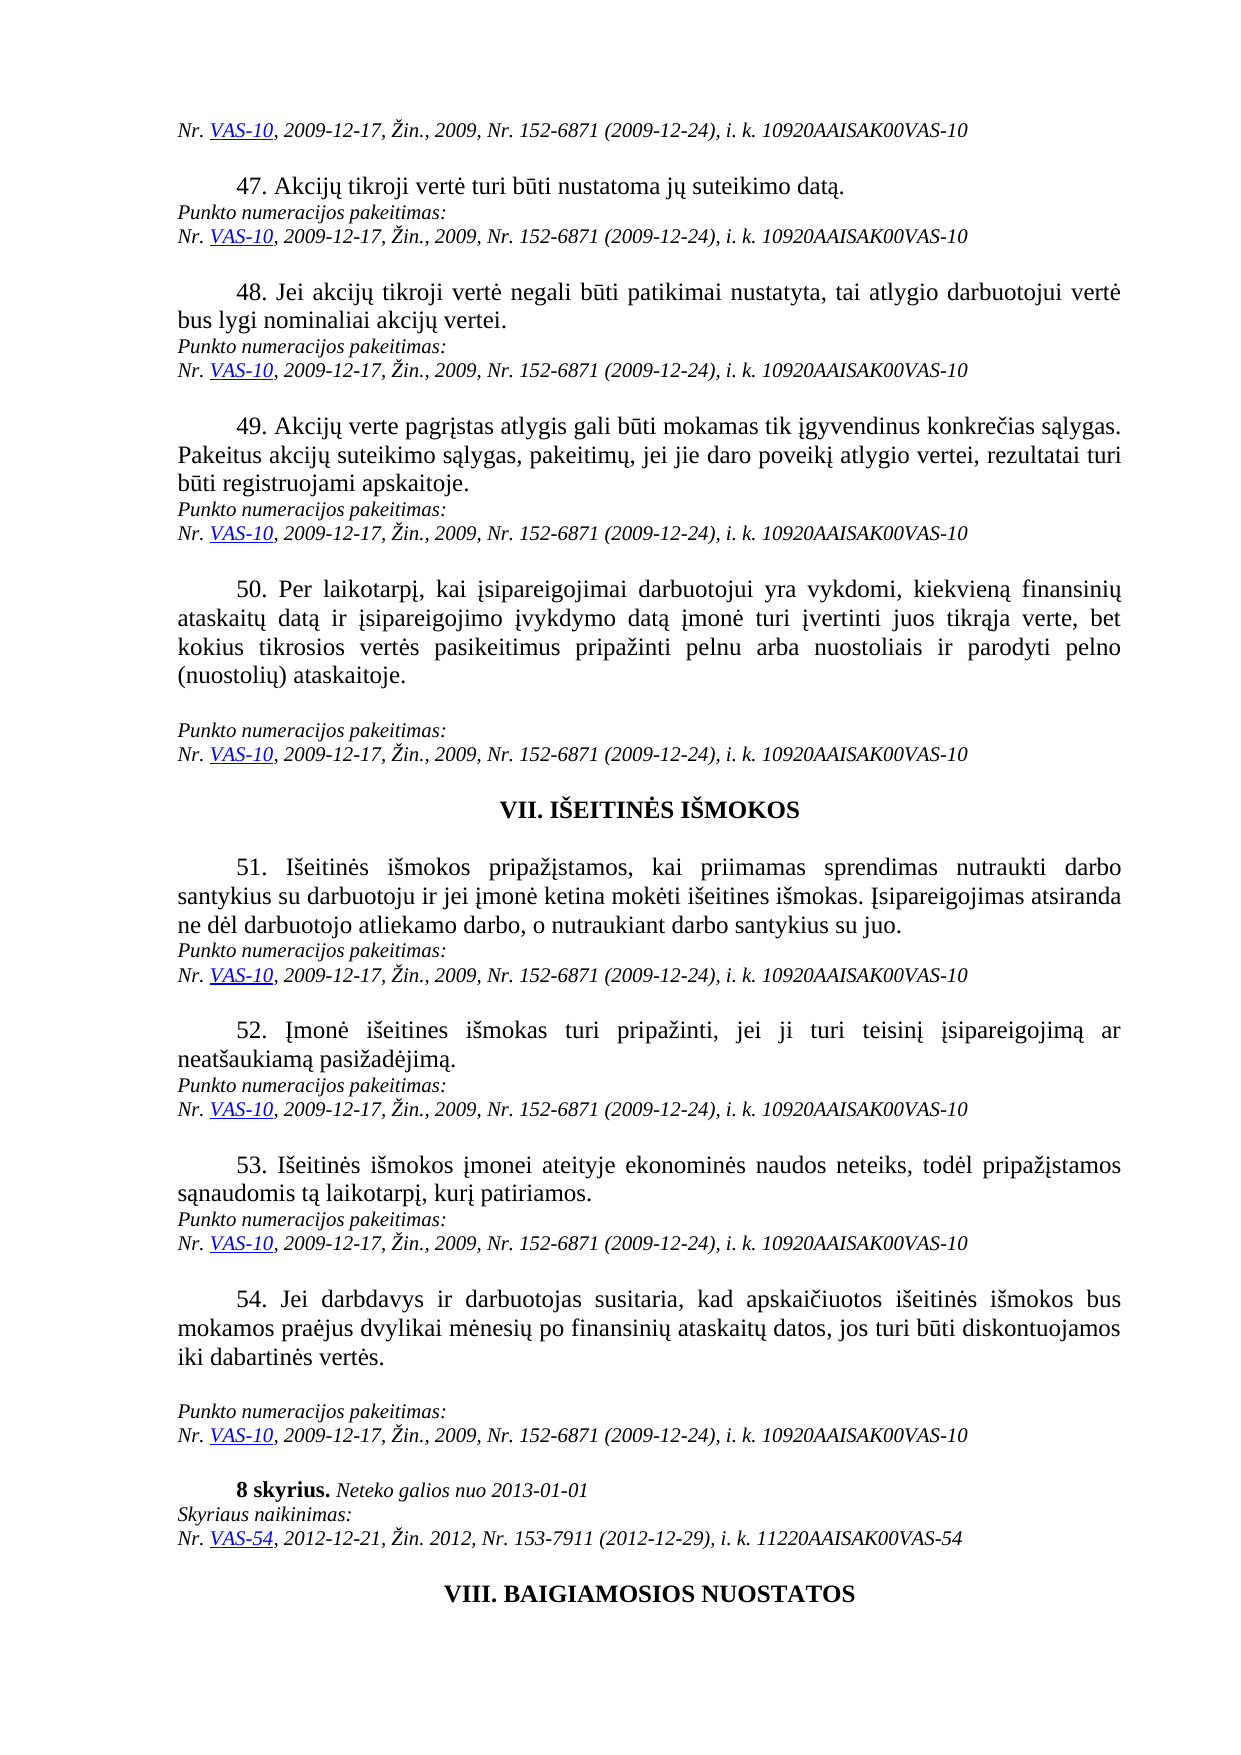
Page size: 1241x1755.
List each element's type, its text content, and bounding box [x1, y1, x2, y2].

text VII. IŠEITINĖS IŠMOKOS [177, 795, 1122, 823]
text 48. Jei akcijų tikroji vertė negali būti patikimai nustatyta, tai atlygio darbuotojui vertė bus lygi nominaliai akcijų vertei. [177, 277, 1122, 334]
text Punkto numeracijos pakeitimas: [177, 718, 1122, 742]
text 54. Jei darbdavys ir darbuotojas susitaria, kad apskaičiuotos išeitinės išmokos bus mokamos praėjus dvylikai mėnesių po finansinių ataskaitų datos, jos turi būti diskontuojamos iki dabartinės vertės. [177, 1284, 1122, 1370]
text Punkto numeracijos pakeitimas: [177, 1073, 1122, 1097]
text Nr. VAS-10, 2009-12-17, Žin., 2009, Nr. 152-6871 (2009-12-24), i. k. 10920AAISAK00VAS-10 [177, 1097, 1122, 1121]
text Punkto numeracijos pakeitimas: [177, 200, 1122, 224]
text 50. Per laikotarpį, kai įsipareigojimai darbuotojui yra vykdomi, kiekvieną finansinių ataskaitų datą ir įsipareigojimo įvykdymo datą įmonė turi įvertinti juos tikrąja verte, bet kokius tikrosios vertės pasikeitimus pripažinti pelnu arba nuostoliais ir parodyti pelno (nuostolių) ataskaitoje. [177, 574, 1122, 689]
text Nr. VAS-10, 2009-12-17, Žin., 2009, Nr. 152-6871 (2009-12-24), i. k. 10920AAISAK00VAS-10 [177, 224, 1122, 248]
text Nr. VAS-10, 2009-12-17, Žin., 2009, Nr. 152-6871 (2009-12-24), i. k. 10920AAISAK00VAS-10 [177, 742, 1122, 766]
text Nr. VAS-10, 2009-12-17, Žin., 2009, Nr. 152-6871 (2009-12-24), i. k. 10920AAISAK00VAS-10 [177, 1423, 1122, 1447]
text VIII. BAIGIAMOSIOS NUOSTATOS [177, 1579, 1122, 1608]
text Skyriaus naikinimas: [177, 1502, 1122, 1526]
text Nr. VAS-10, 2009-12-17, Žin., 2009, Nr. 152-6871 (2009-12-24), i. k. 10920AAISAK00VAS-10 [177, 118, 1122, 142]
text Nr. VAS-10, 2009-12-17, Žin., 2009, Nr. 152-6871 (2009-12-24), i. k. 10920AAISAK00VAS-10 [177, 358, 1122, 382]
text 49. Akcijų verte pagrįstas atlygis gali būti mokamas tik įgyvendinus konkrečias sąlygas. Pakeitus akcijų suteikimo sąlygas, pakeitimų, jei jie daro poveikį atlygio vertei, rezultatai turi būti registruojami apskaitoje. [177, 411, 1122, 497]
text Punkto numeracijos pakeitimas: [177, 1207, 1122, 1231]
text Punkto numeracijos pakeitimas: [177, 1399, 1122, 1423]
text Nr. VAS-10, 2009-12-17, Žin., 2009, Nr. 152-6871 (2009-12-24), i. k. 10920AAISAK00VAS-10 [177, 521, 1122, 545]
text Nr. VAS-10, 2009-12-17, Žin., 2009, Nr. 152-6871 (2009-12-24), i. k. 10920AAISAK00VAS-10 [177, 962, 1122, 987]
text Nr. VAS-10, 2009-12-17, Žin., 2009, Nr. 152-6871 (2009-12-24), i. k. 10920AAISAK00VAS-10 [177, 1231, 1122, 1255]
text 8 skyrius. Neteko galios nuo 2013-01-01 [177, 1476, 1122, 1502]
text Punkto numeracijos pakeitimas: [177, 938, 1122, 962]
text 52. Įmonė išeitines išmokas turi pripažinti, jei ji turi teisinį įsipareigojimą ar neatšaukiamą pasižadėjimą. [177, 1015, 1122, 1073]
text Punkto numeracijos pakeitimas: [177, 334, 1122, 358]
text Punkto numeracijos pakeitimas: [177, 497, 1122, 521]
text Nr. VAS-54, 2012-12-21, Žin. 2012, Nr. 153-7911 (2012-12-29), i. k. 11220AAISAK00VAS-54 [177, 1526, 1122, 1550]
text 53. Išeitinės išmokos įmonei ateityje ekonominės naudos neteiks, todėl pripažįstamos sąnaudomis tą laikotarpį, kurį patiriamos. [177, 1150, 1122, 1207]
text 47. Akcijų tikroji vertė turi būti nustatoma jų suteikimo datą. [177, 171, 1122, 200]
text 51. Išeitinės išmokos pripažįstamos, kai priimamas sprendimas nutraukti darbo santykius su darbuotoju ir jei įmonė ketina mokėti išeitines išmokas. Įsipareigojimas atsiranda ne dėl darbuotojo atliekamo darbo, o nutraukiant darbo santykius su juo. [177, 852, 1122, 938]
